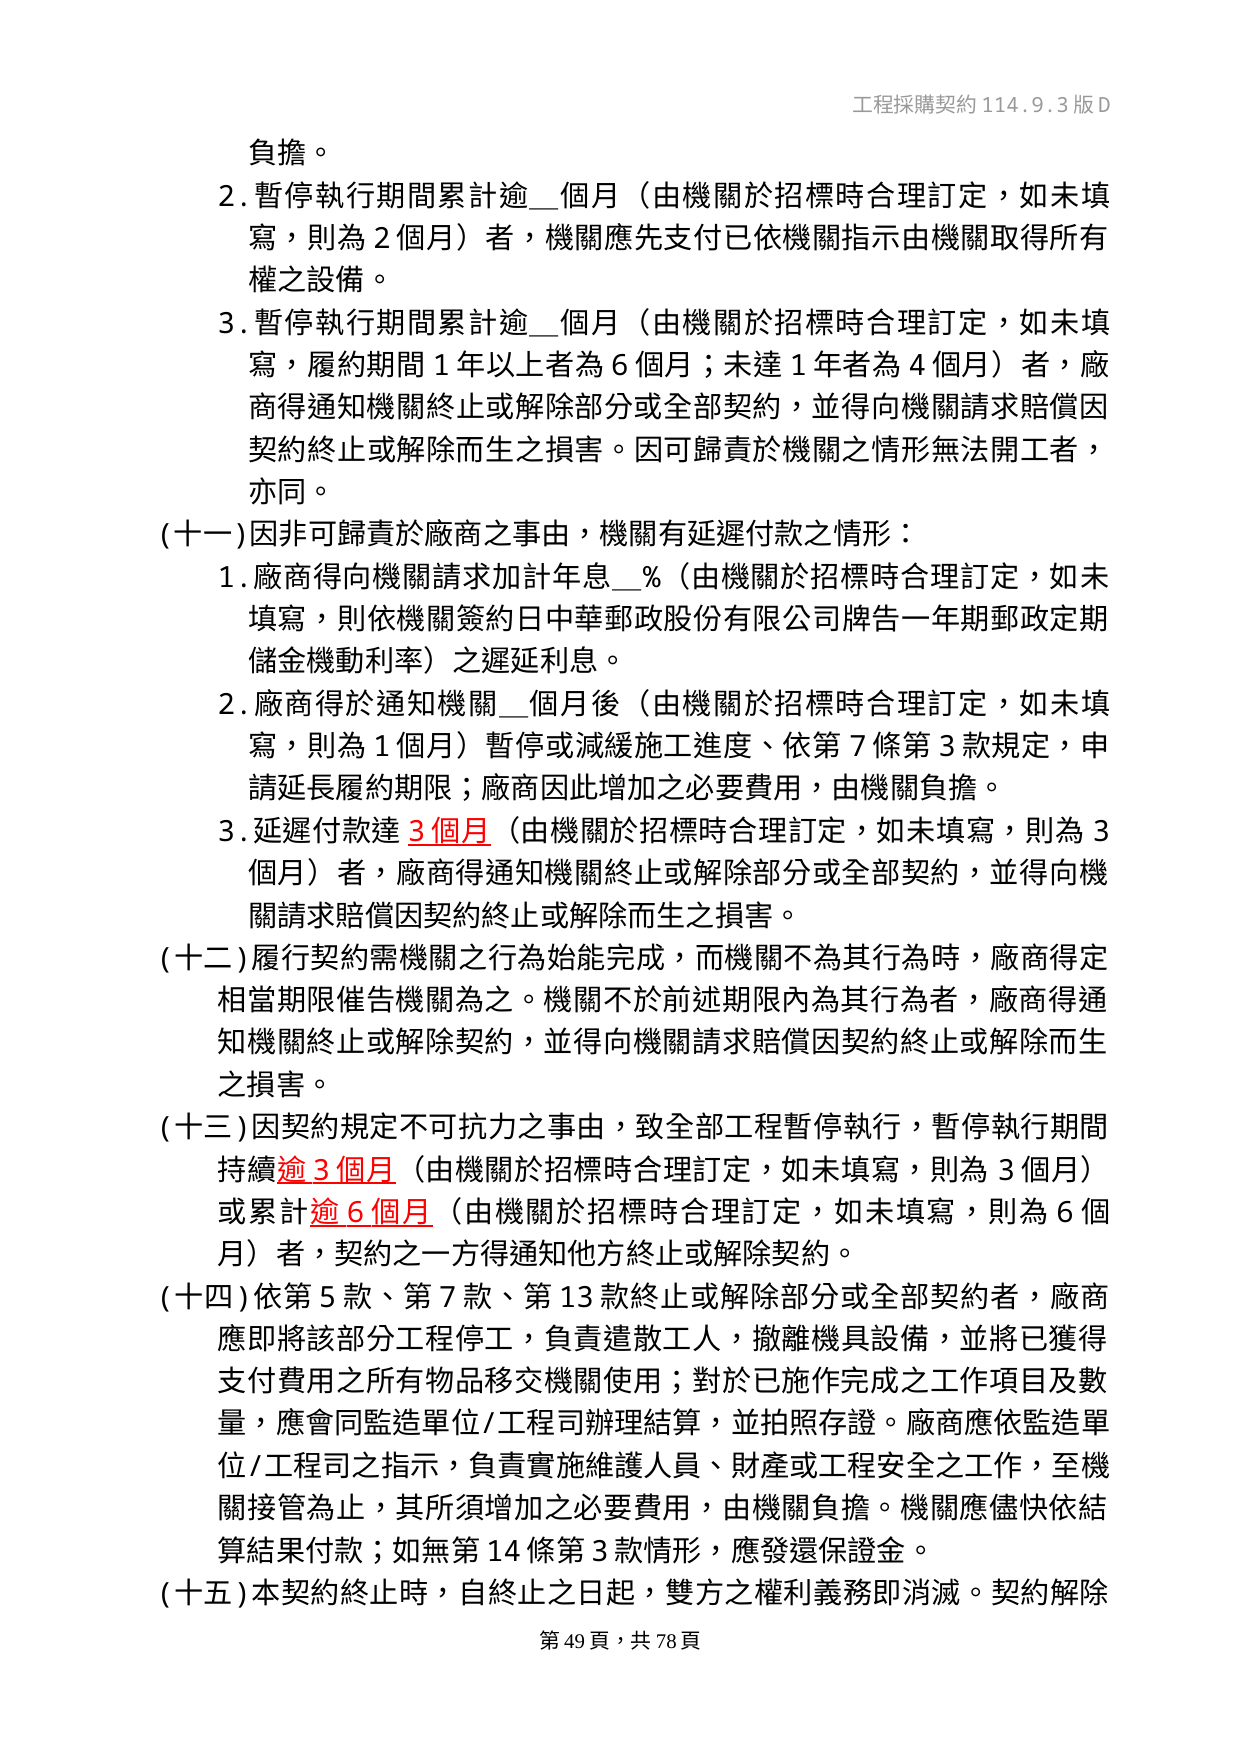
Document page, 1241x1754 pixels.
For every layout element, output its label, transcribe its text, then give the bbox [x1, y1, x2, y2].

text 1.廠商得向機關請求加計年息＿%（由機關於招標時合理訂定，如未填寫，則依機關簽約日中華郵政股份有限公司牌告一年期郵政定期儲金機動利率）之遲延利息。 [217, 553, 1110, 680]
text 3.延遲付款達3個月（由機關於招標時合理訂定，如未填寫，則為3個月）者，廠商得通知機關終止或解除部分或全部契約，並得向機關請求賠償因契約終止或解除而生之損害。 [217, 807, 1110, 934]
text (十三)因契約規定不可抗力之事由，致全部工程暫停執行，暫停執行期間持續逾3個月（由機關於招標時合理訂定，如未填寫，則為3個月）或累計逾6個月（由機關於招標時合理訂定，如未填寫，則為6個月）者，契約之一方得通知他方終止或解除契約。 [156, 1104, 1110, 1273]
text 3.暫停執行期間累計逾＿個月（由機關於招標時合理訂定，如未填寫，履約期間1年以上者為6個月；未達1年者為4個月）者，廠商得通知機關終止或解除部分或全部契約，並得向機關請求賠償因契約終止或解除而生之損害。因可歸責於機關之情形無法開工者，亦同。 [217, 299, 1110, 511]
text 2.廠商得於通知機關＿個月後（由機關於招標時合理訂定，如未填寫，則為1個月）暫停或減緩施工進度、依第7條第3款規定，申請延長履約期限；廠商因此增加之必要費用，由機關負擔。 [217, 680, 1110, 807]
text (十一)因非可歸責於廠商之事由，機關有延遲付款之情形： [156, 511, 1110, 553]
text 2.暫停執行期間累計逾＿個月（由機關於招標時合理訂定，如未填寫，則為2個月）者，機關應先支付已依機關指示由機關取得所有權之設備。 [217, 172, 1110, 299]
text 負擔。 [217, 130, 1110, 172]
text (十五)本契約終止時，自終止之日起，雙方之權利義務即消滅。契約解除 [156, 1569, 1110, 1612]
text (十二)履行契約需機關之行為始能完成，而機關不為其行為時，廠商得定相當期限催告機關為之。機關不於前述期限內為其行為者，廠商得通知機關終止或解除契約，並得向機關請求賠償因契約終止或解除而生之損害。 [156, 934, 1110, 1104]
text (十四)依第5款、第7款、第13款終止或解除部分或全部契約者，廠商應即將該部分工程停工，負責遣散工人，撤離機具設備，並將已獲得支付費用之所有物品移交機關使用；對於已施作完成之工作項目及數量，應會同監造單位/工程司辦理結算，並拍照存證。廠商應依監造單位/工程司之指示，負責實施維護人員、財產或工程安全之工作，至機關接管為止，其所須增加之必要費用，由機關負擔。機關應儘快依結算結果付款；如無第14條第3款情形，應發還保證金。 [156, 1273, 1110, 1569]
